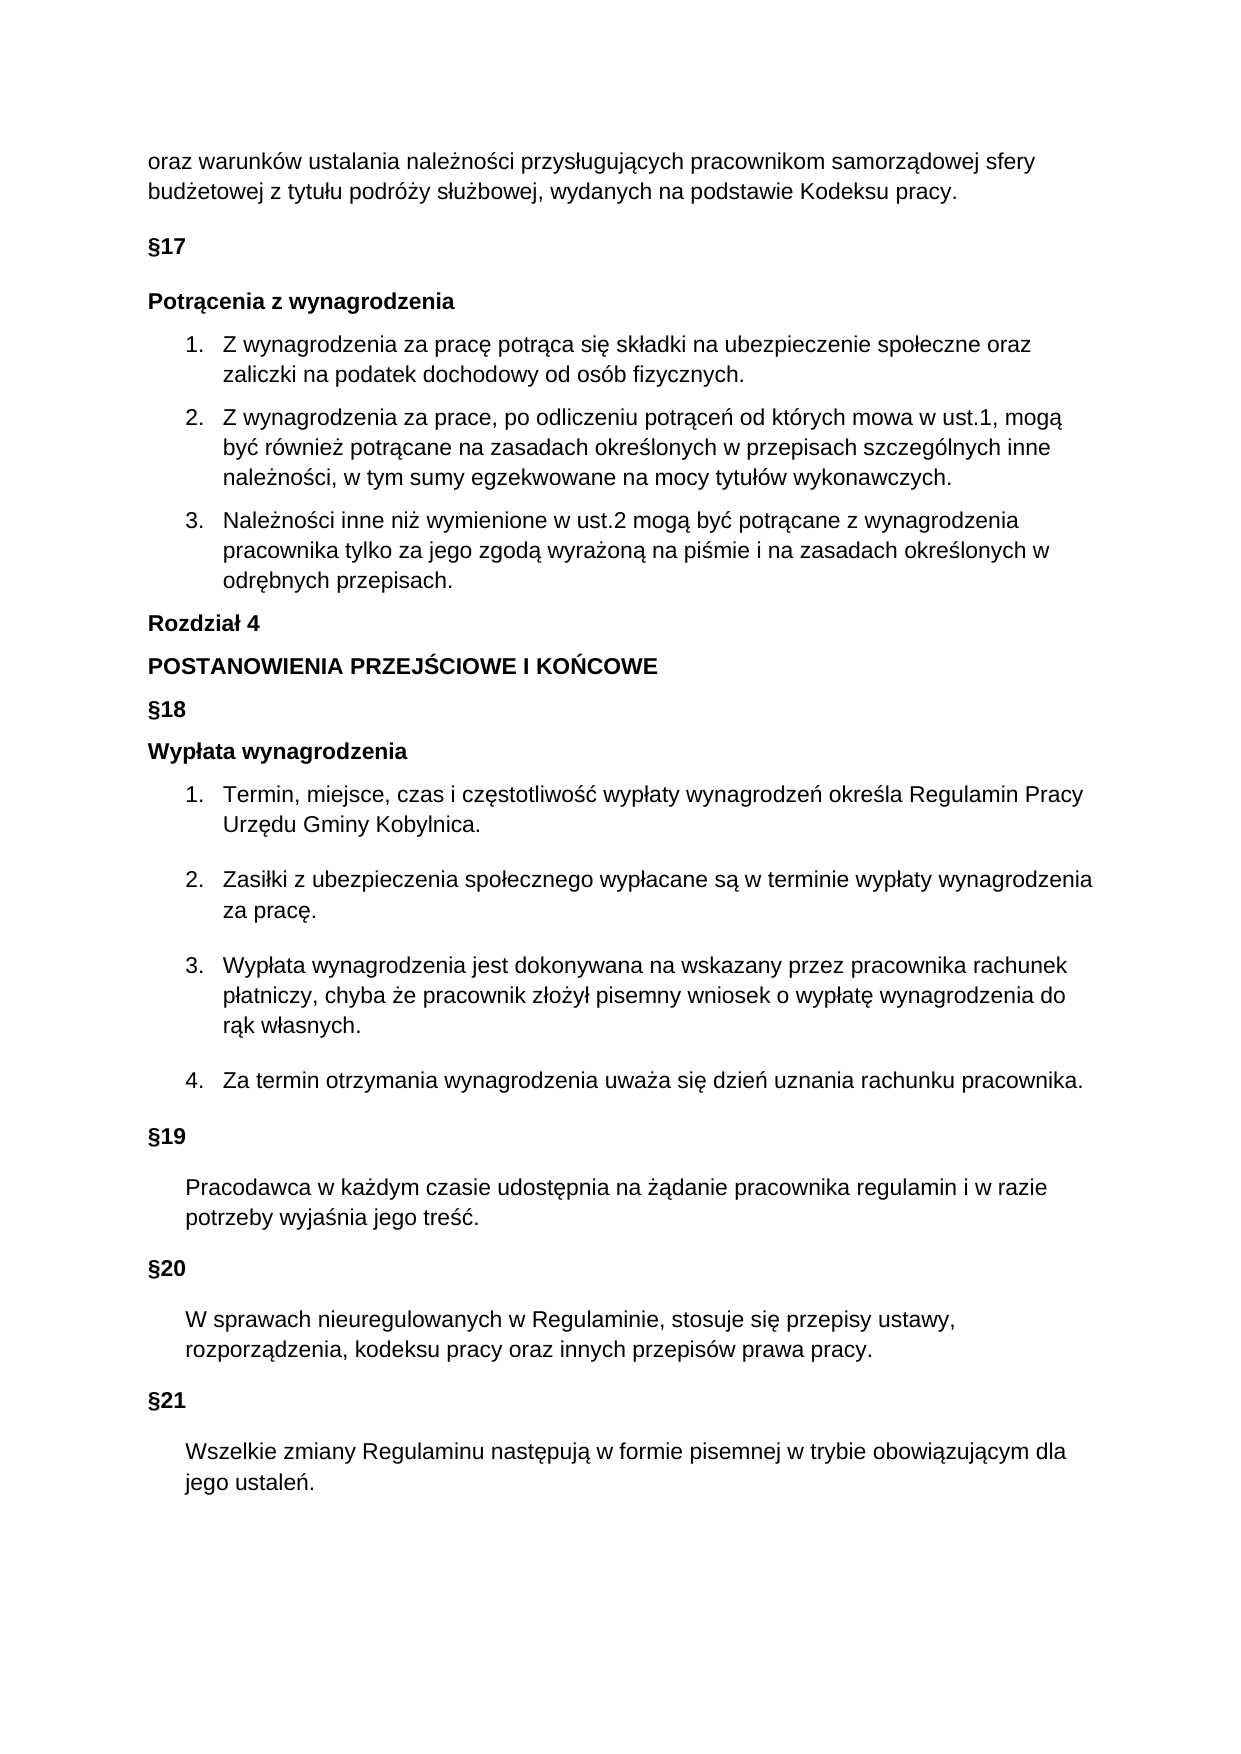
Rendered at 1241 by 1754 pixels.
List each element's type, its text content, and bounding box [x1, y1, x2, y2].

list Z wynagrodzenia za prace, po odliczeniu potrąceń od których mowa w ust.1, mogą być również potrącane na zasadach określonych w przepisach szczególnych inne należności, w tym sumy egzekwowane na mocy tytułów wykonawczych. [185, 404, 1093, 491]
list Za termin otrzymania wynagrodzenia uważa się dzień uznania rachunku pracownika. [185, 1067, 1093, 1094]
text POSTANOWIENIA PRZEJŚCIOWE I KOŃCOWE [148, 653, 1093, 679]
text Wszelkie zmiany Regulaminu następują w formie pisemnej w trybie obowiązującym dla jego ustaleń. [185, 1438, 1093, 1495]
list Potrącenia z wynagrodzenia [148, 288, 1093, 314]
list oraz warunków ustalania należności przysługujących pracownikom samorządowej sfery budżetowej z tytułu podróży służbowej, wydanych na podstawie Kodeksu pracy. [148, 148, 1093, 204]
list Wypłata wynagrodzenia jest dokonywana na wskazany przez pracownika rachunek płatniczy, chyba że pracownik złożył pisemny wniosek o wypłatę wynagrodzenia do rąk własnych. [185, 952, 1093, 1038]
list Termin, miejsce, czas i częstotliwość wypłaty wynagrodzeń określa Regulamin Pracy Urzędu Gminy Kobylnica. [185, 781, 1093, 837]
text Wypłata wynagrodzenia [148, 738, 1093, 764]
text Pracodawca w każdym czasie udostępnia na żądanie pracownika regulamin i w razie potrzeby wyjaśnia jego treść. [185, 1174, 1093, 1230]
text §19 [148, 1123, 1093, 1149]
list Należności inne niż wymienione w ust.2 mogą być potrącane z wynagrodzenia pracownika tylko za jego zgodą wyrażoną na piśmie i na zasadach określonych w odrębnych przepisach. [185, 507, 1093, 594]
text Rozdział 4 [148, 610, 1093, 636]
text §21 [148, 1387, 1093, 1413]
text §20 [148, 1255, 1093, 1281]
list Z wynagrodzenia za pracę potrąca się składki na ubezpieczenie społeczne oraz zaliczki na podatek dochodowy od osób fizycznych. [185, 331, 1093, 387]
text §18 [148, 696, 1093, 722]
text W sprawach nieuregulowanych w Regulaminie, stosuje się przepisy ustawy, rozporządzenia, kodeksu pracy oraz innych przepisów prawa pracy. [185, 1306, 1093, 1362]
list §17 [148, 233, 1093, 259]
list Zasiłki z ubezpieczenia społecznego wypłacane są w terminie wypłaty wynagrodzenia za pracę. [185, 866, 1093, 923]
